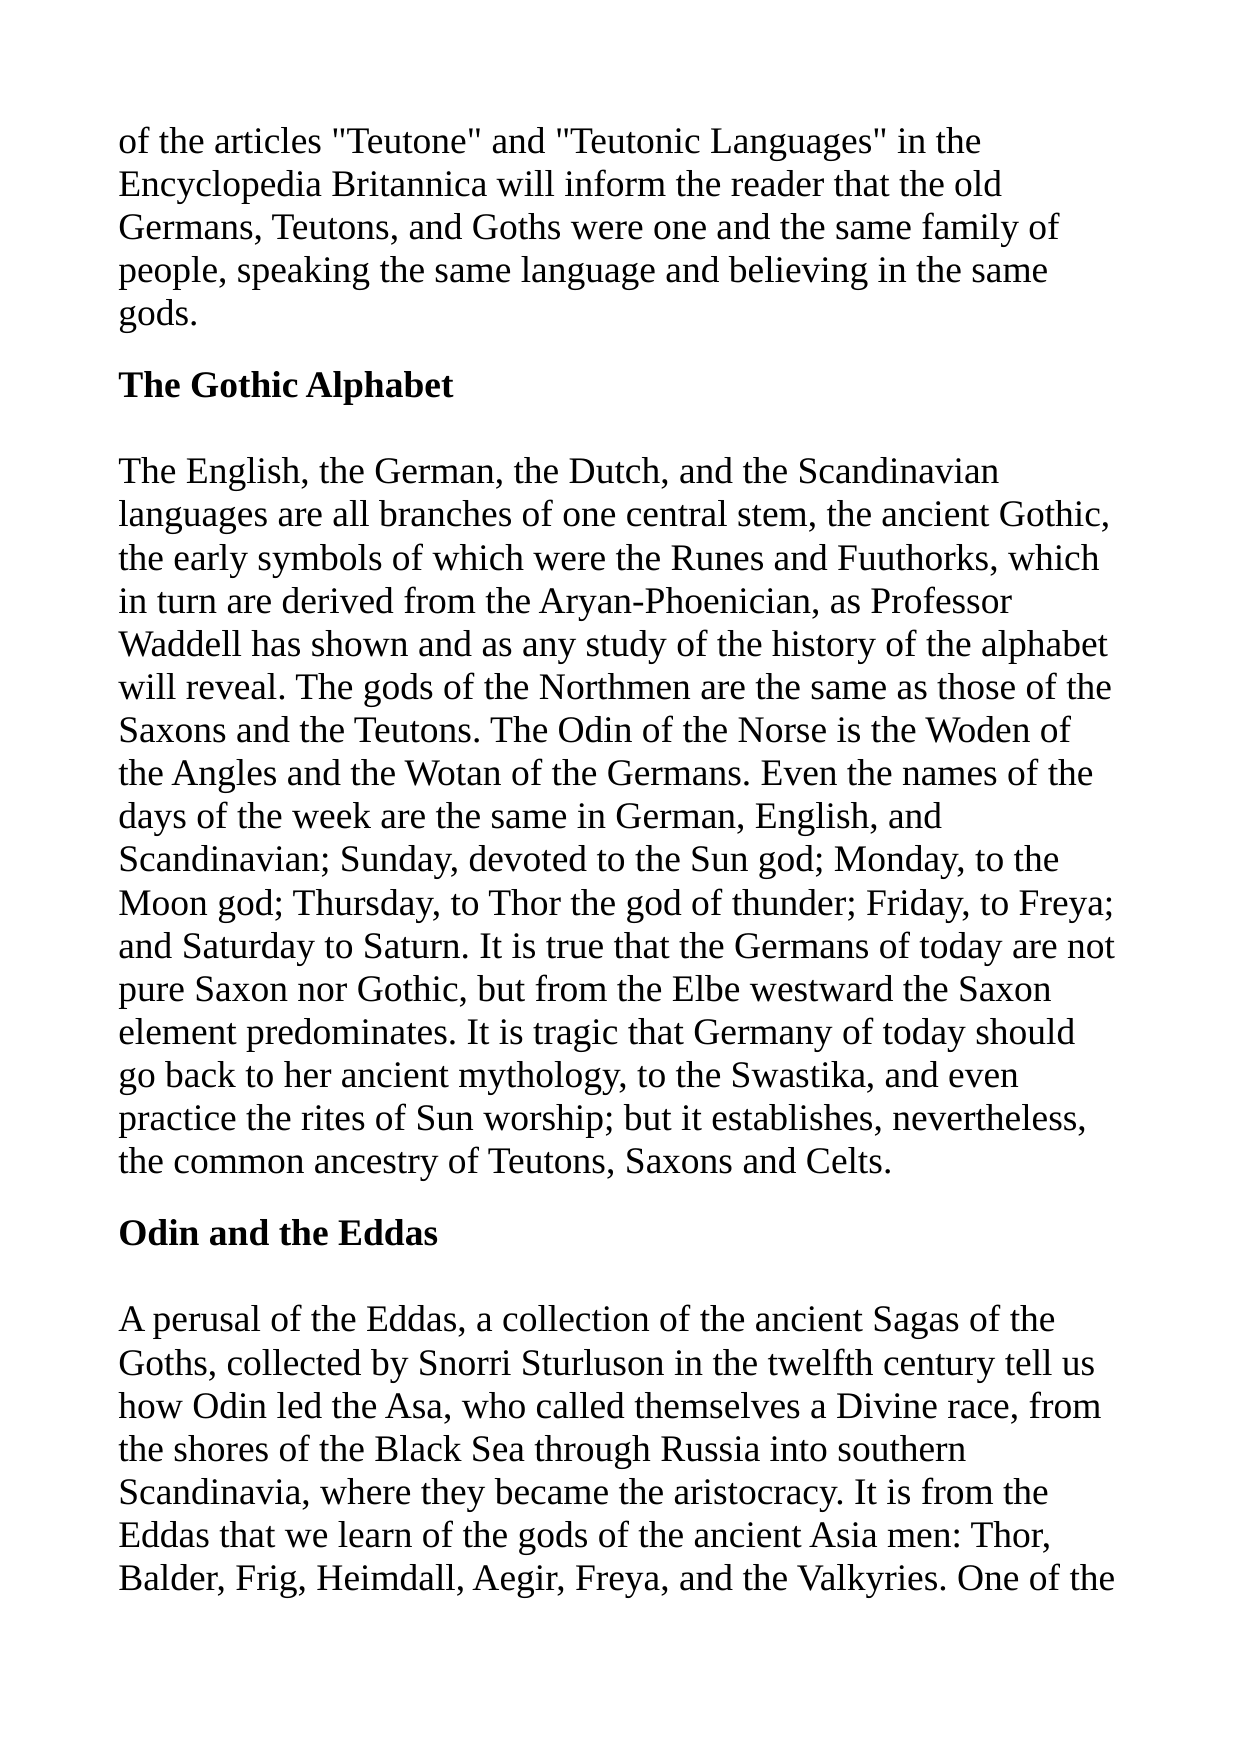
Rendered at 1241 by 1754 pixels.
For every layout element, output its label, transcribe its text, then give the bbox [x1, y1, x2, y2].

text The English, the German, the Dutch, and the Scandinavian languages are all branches of one central stem, the ancient Gothic, the early symbols of which were the Runes and Fuuthorks, which in turn are derived from the Aryan-Phoenician, as Professor Waddell has shown and as any study of the history of the alphabet will reveal. The gods of the Northmen are the same as those of the Saxons and the Teutons. The Odin of the Norse is the Woden of the Angles and the Wotan of the Germans. Even the names of the days of the week are the same in German, English, and Scandinavian; Sunday, devoted to the Sun god; Monday, to the Moon god; Thursday, to Thor the god of thunder; Friday, to Freya; and Saturday to Saturn. It is true that the Germans of today are not pure Saxon nor Gothic, but from the Elbe westward the Saxon element predominates. It is tragic that Germany of today should go back to her ancient mythology, to the Swastika, and even practice the rites of Sun worship; but it establishes, nevertheless, the common ancestry of Teutons, Saxons and Celts. [118, 449, 1122, 1182]
text Odin and the Eddas [118, 1211, 1122, 1254]
text of the articles "Teutone" and "Teutonic Languages" in the Encyclopedia Britannica will inform the reader that the old Germans, Teutons, and Goths were one and the same family of people, speaking the same language and believing in the same gods. [118, 118, 1122, 334]
text A perusal of the Eddas, a collection of the ancient Sagas of the Goths, collected by Snorri Sturluson in the twelfth century tell us how Odin led the Asa, who called themselves a Divine race, from the shores of the Black Sea through Russia into southern Scandinavia, where they became the aristocracy. It is from the Eddas that we learn of the gods of the ancient Asia men: Thor, Balder, Frig, Heimdall, Aegir, Freya, and the Valkyries. One of the [118, 1297, 1122, 1599]
text The Gothic Alphabet [118, 362, 1122, 406]
